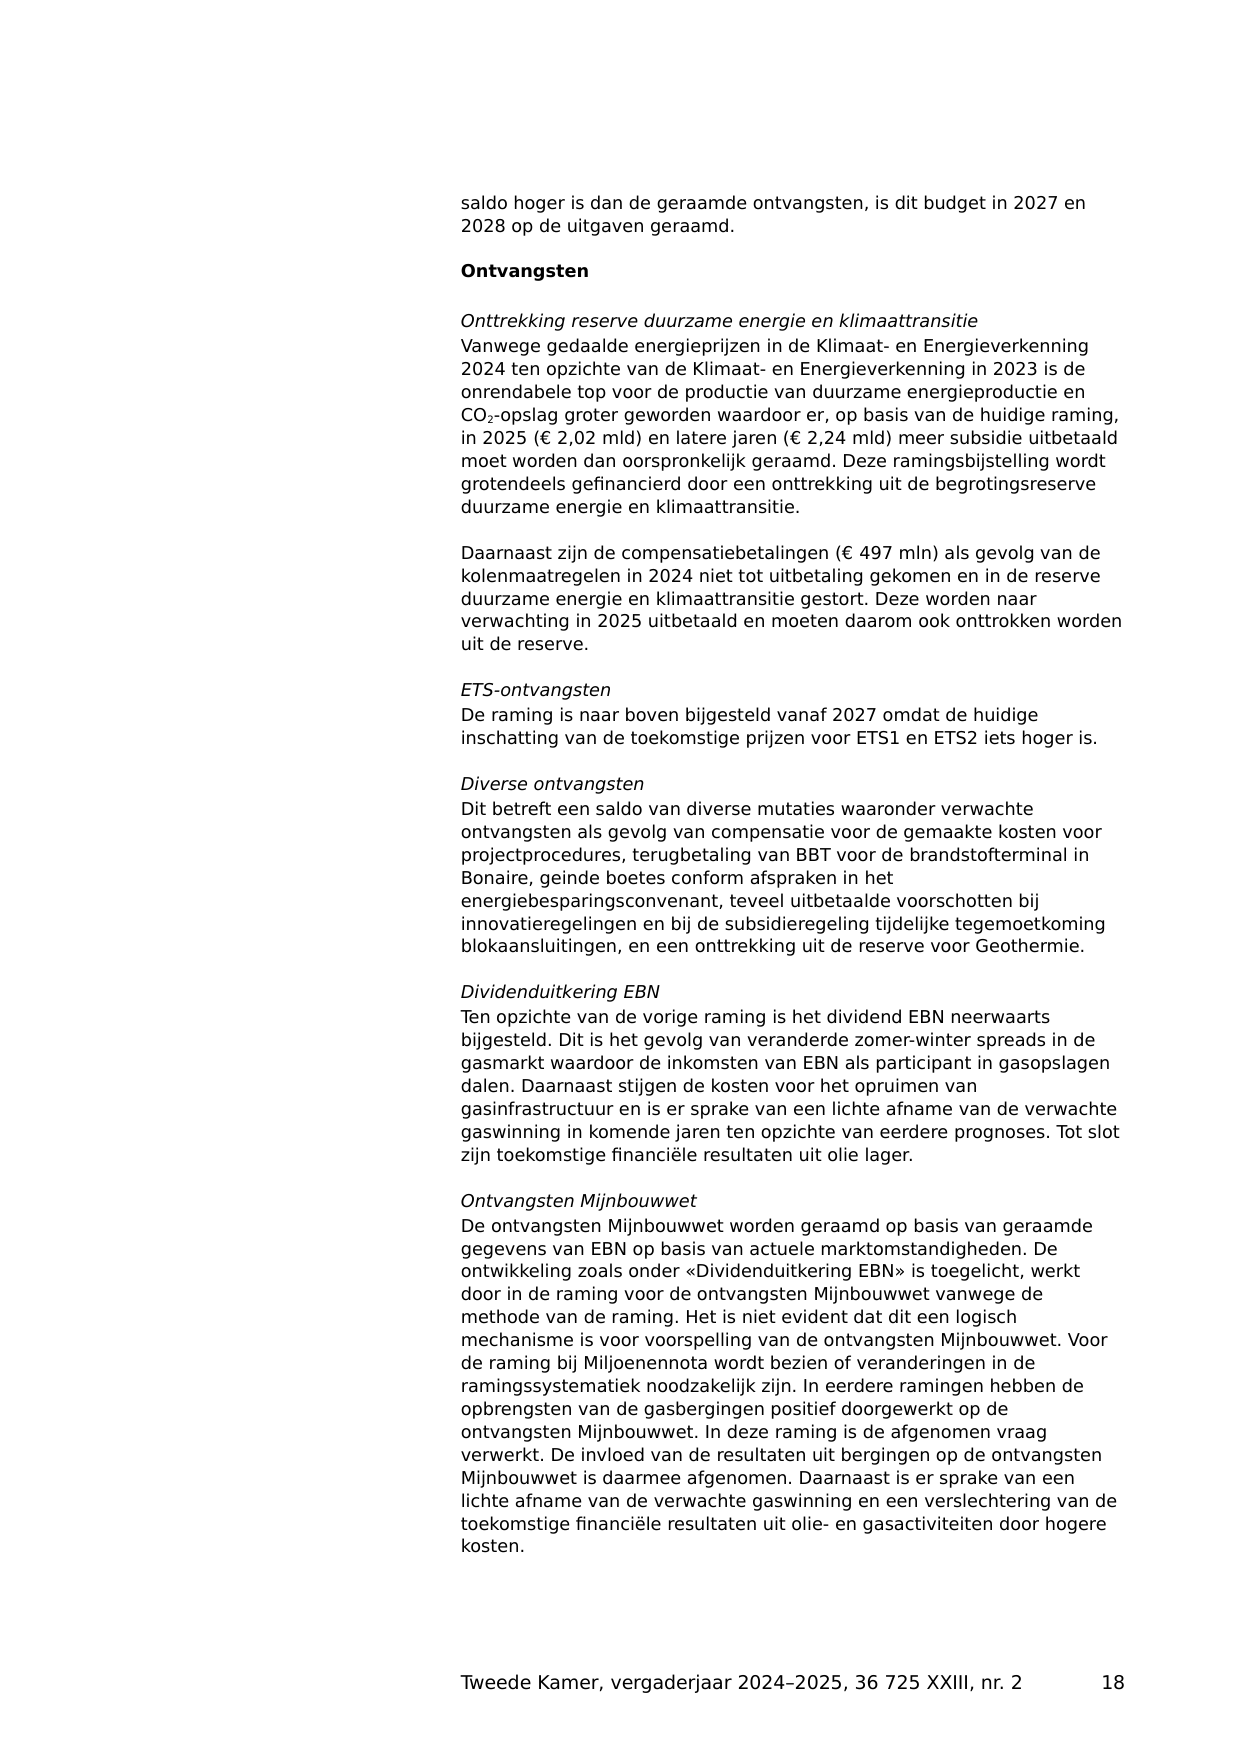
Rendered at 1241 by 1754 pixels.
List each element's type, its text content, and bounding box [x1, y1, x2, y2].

text De ontvangsten Mijnbouwwet worden geraamd op basis van geraamde gegevens van EBN op basis van actuele marktomstandigheden. De ontwikkeling zoals onder «Dividenduitkering EBN» is toegelicht, werkt door in de raming voor de ontvangsten Mijnbouwwet vanwege de methode van de raming. Het is niet evident dat dit een logisch mechanisme is voor voorspelling van de ontvangsten Mijnbouwwet. Voor de raming bij Miljoenennota wordt bezien of veranderingen in de ramingssystematiek noodzakelijk zijn. In eerdere ramingen hebben de opbrengsten van de gasbergingen positief doorgewerkt op de ontvangsten Mijnbouwwet. In deze raming is de afgenomen vraag verwerkt. De invloed van de resultaten uit bergingen op de ontvangsten Mijnbouwwet is daarmee afgenomen. Daarnaast is er sprake van een lichte afname van de verwachte gaswinning en een verslechtering van de toekomstige financiële resultaten uit olie- en gasactiviteiten door hogere kosten. [461, 1214, 1125, 1557]
text Ontvangsten Mijnbouwwet [461, 1189, 1125, 1212]
text Ten opzichte van de vorige raming is het dividend EBN neerwaarts bijgesteld. Dit is het gevolg van veranderde zomer-winter spreads in de gasmarkt waardoor de inkomsten van EBN als participant in gasopslagen dalen. Daarnaast stijgen de kosten voor het opruimen van gasinfrastructuur en is er sprake van een lichte afname van de verwachte gaswinning in komende jaren ten opzichte van eerdere prognoses. Tot slot zijn toekomstige financiële resultaten uit olie lager. [461, 1005, 1125, 1166]
text saldo hoger is dan de geraamde ontvangsten, is dit budget in 2027 en 2028 op de uitgaven geraamd. [461, 191, 1125, 237]
text Ontvangsten [461, 259, 1125, 282]
text Vanwege gedaalde energieprijzen in de Klimaat- en Energieverkenning 2024 ten opzichte van de Klimaat- en Energieverkenning in 2023 is de onrendabele top voor de productie van duurzame energieproductie en CO2-opslag groter geworden waardoor er, op basis van de huidige raming, in 2025 (€ 2,02 mld) en latere jaren (€ 2,24 mld) meer subsidie uitbetaald moet worden dan oorspronkelijk geraamd. Deze ramingsbijstelling wordt grotendeels gefinancierd door een onttrekking uit de begrotingsreserve duurzame energie en klimaattransitie. [461, 334, 1125, 518]
text ETS-ontvangsten [461, 678, 1125, 701]
text De raming is naar boven bijgesteld vanaf 2027 omdat de huidige inschatting van de toekomstige prijzen voor ETS1 en ETS2 iets hoger is. [461, 703, 1125, 749]
text Diverse ontvangsten [461, 772, 1125, 795]
text Dividenduitkering EBN [461, 980, 1125, 1003]
text Onttrekking reserve duurzame energie en klimaattransitie [461, 309, 1125, 332]
text Dit betreft een saldo van diverse mutaties waaronder verwachte ontvangsten als gevolg van compensatie voor de gemaakte kosten voor projectprocedures, terugbetaling van BBT voor de brandstofterminal in Bonaire, geinde boetes conform afspraken in het energiebesparingsconvenant, teveel uitbetaalde voorschotten bij innovatieregelingen en bij de subsidieregeling tijdelijke tegemoetkoming blokaansluitingen, en een onttrekking uit de reserve voor Geothermie. [461, 797, 1125, 957]
text Daarnaast zijn de compensatiebetalingen (€ 497 mln) als gevolg van de kolenmaatregelen in 2024 niet tot uitbetaling gekomen en in de reserve duurzame energie en klimaattransitie gestort. Deze worden naar verwachting in 2025 uitbetaald en moeten daarom ook onttrokken worden uit de reserve. [461, 541, 1125, 655]
